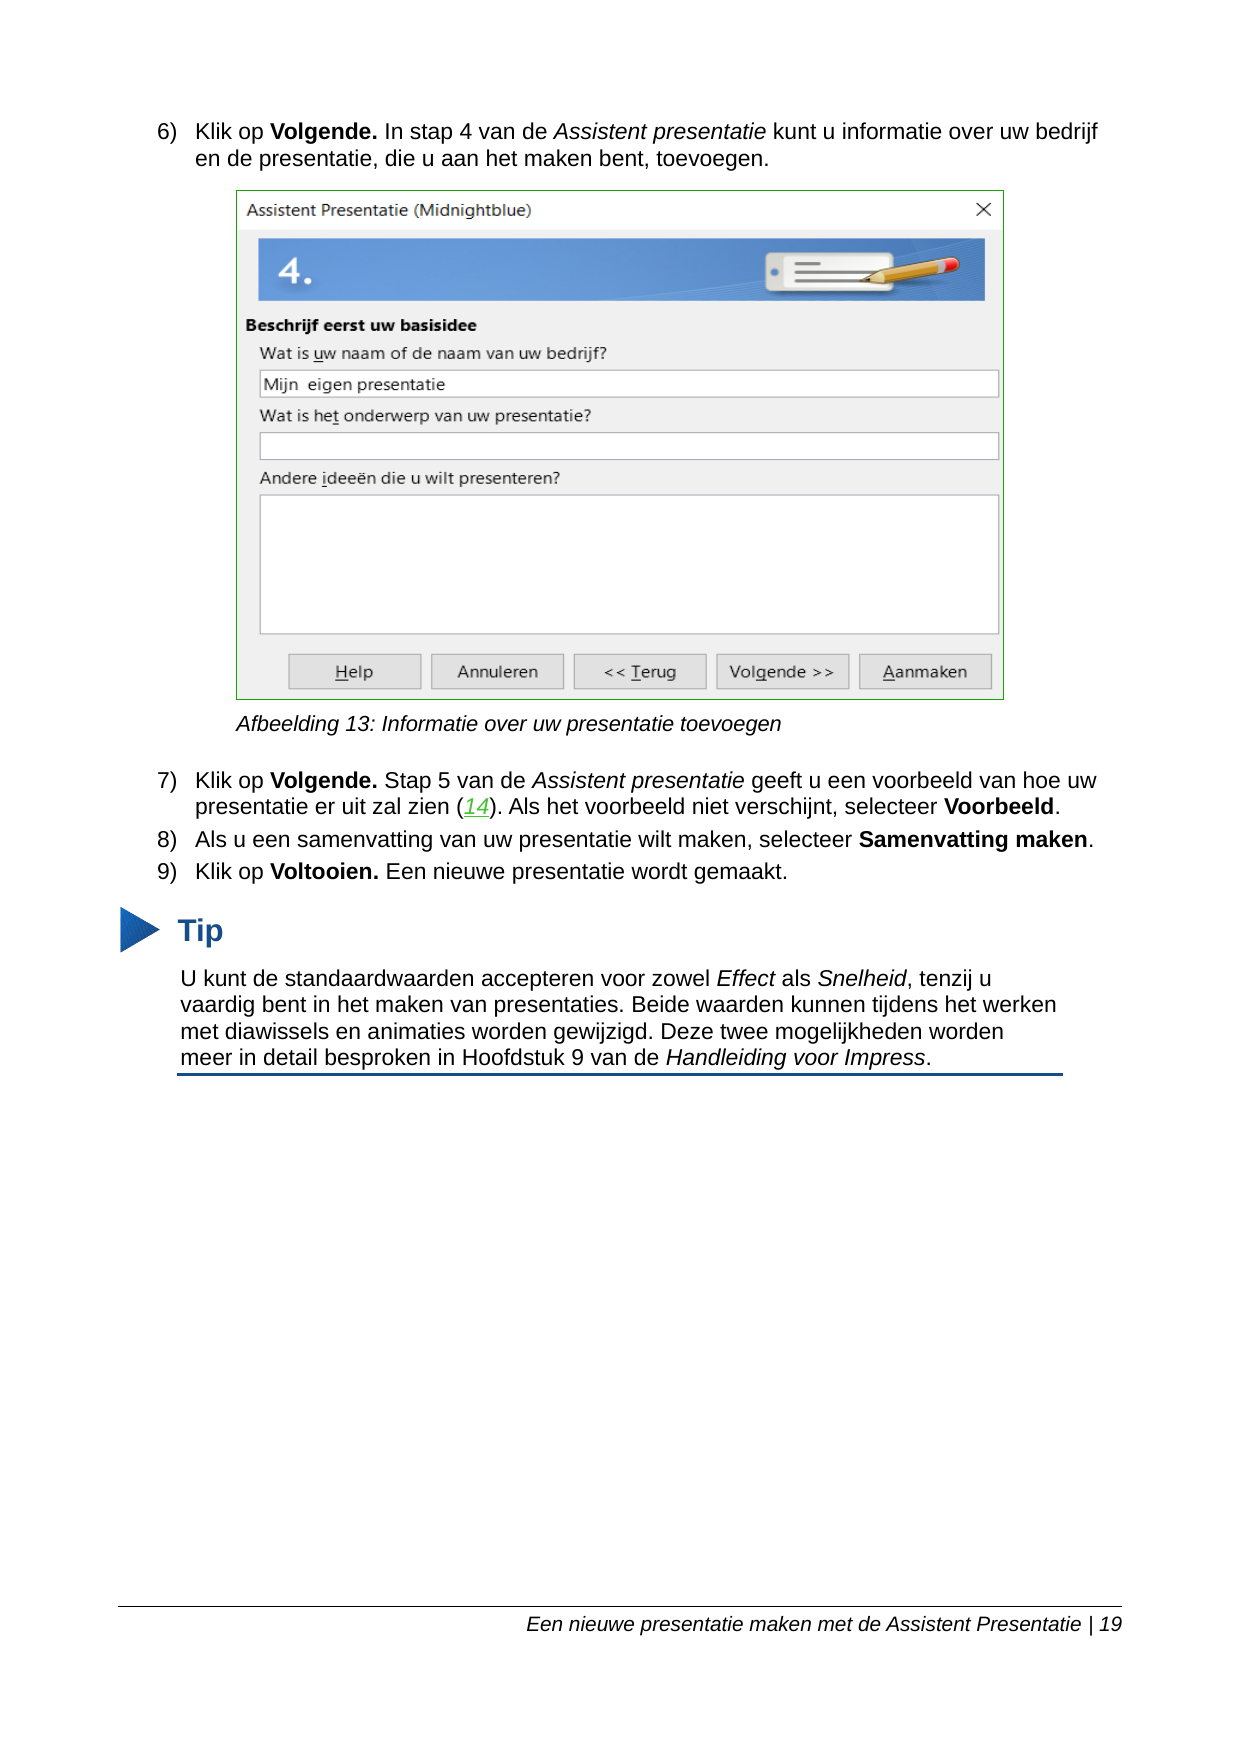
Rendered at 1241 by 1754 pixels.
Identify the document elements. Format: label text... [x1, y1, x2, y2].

list Klik op Volgende. Stap 5 van de Assistent presentatie geeft u een voorbeeld van hoe uw presentatie er uit zal zien (Afbeelding 14). Als het voorbeeld niet verschijnt, selecteer Voorbeeld. [177, 767, 1122, 819]
list Klik op Voltooien. Een nieuwe presentatie wordt gemaakt. [177, 858, 1122, 884]
subtitle Tip [118, 904, 1122, 955]
list Als u een samenvatting van uw presentatie wilt maken, selecteer Samenvatting maken. [177, 826, 1122, 852]
list Klik op Volgende. In stap 4 van de Assistent presentatie kunt u informatie over uw bedrijf en de presentatie, die u aan het maken bent, toevoegen. [177, 118, 1122, 171]
text Afbeelding 13: Informatie over uw presentatie toevoegen [236, 700, 1004, 737]
picture [237, 191, 1003, 699]
text U kunt de standaardwaarden accepteren voor zowel Effect als Snelheid, tenzij u vaardig bent in het maken van presentaties. Beide waarden kunnen tijdens het werken met diawissels en animaties worden gewijzigd. Deze twee mogelijkheden worden meer in detail besproken in Hoofdstuk 9 van de Handleiding voor Impress. [177, 962, 1063, 1073]
